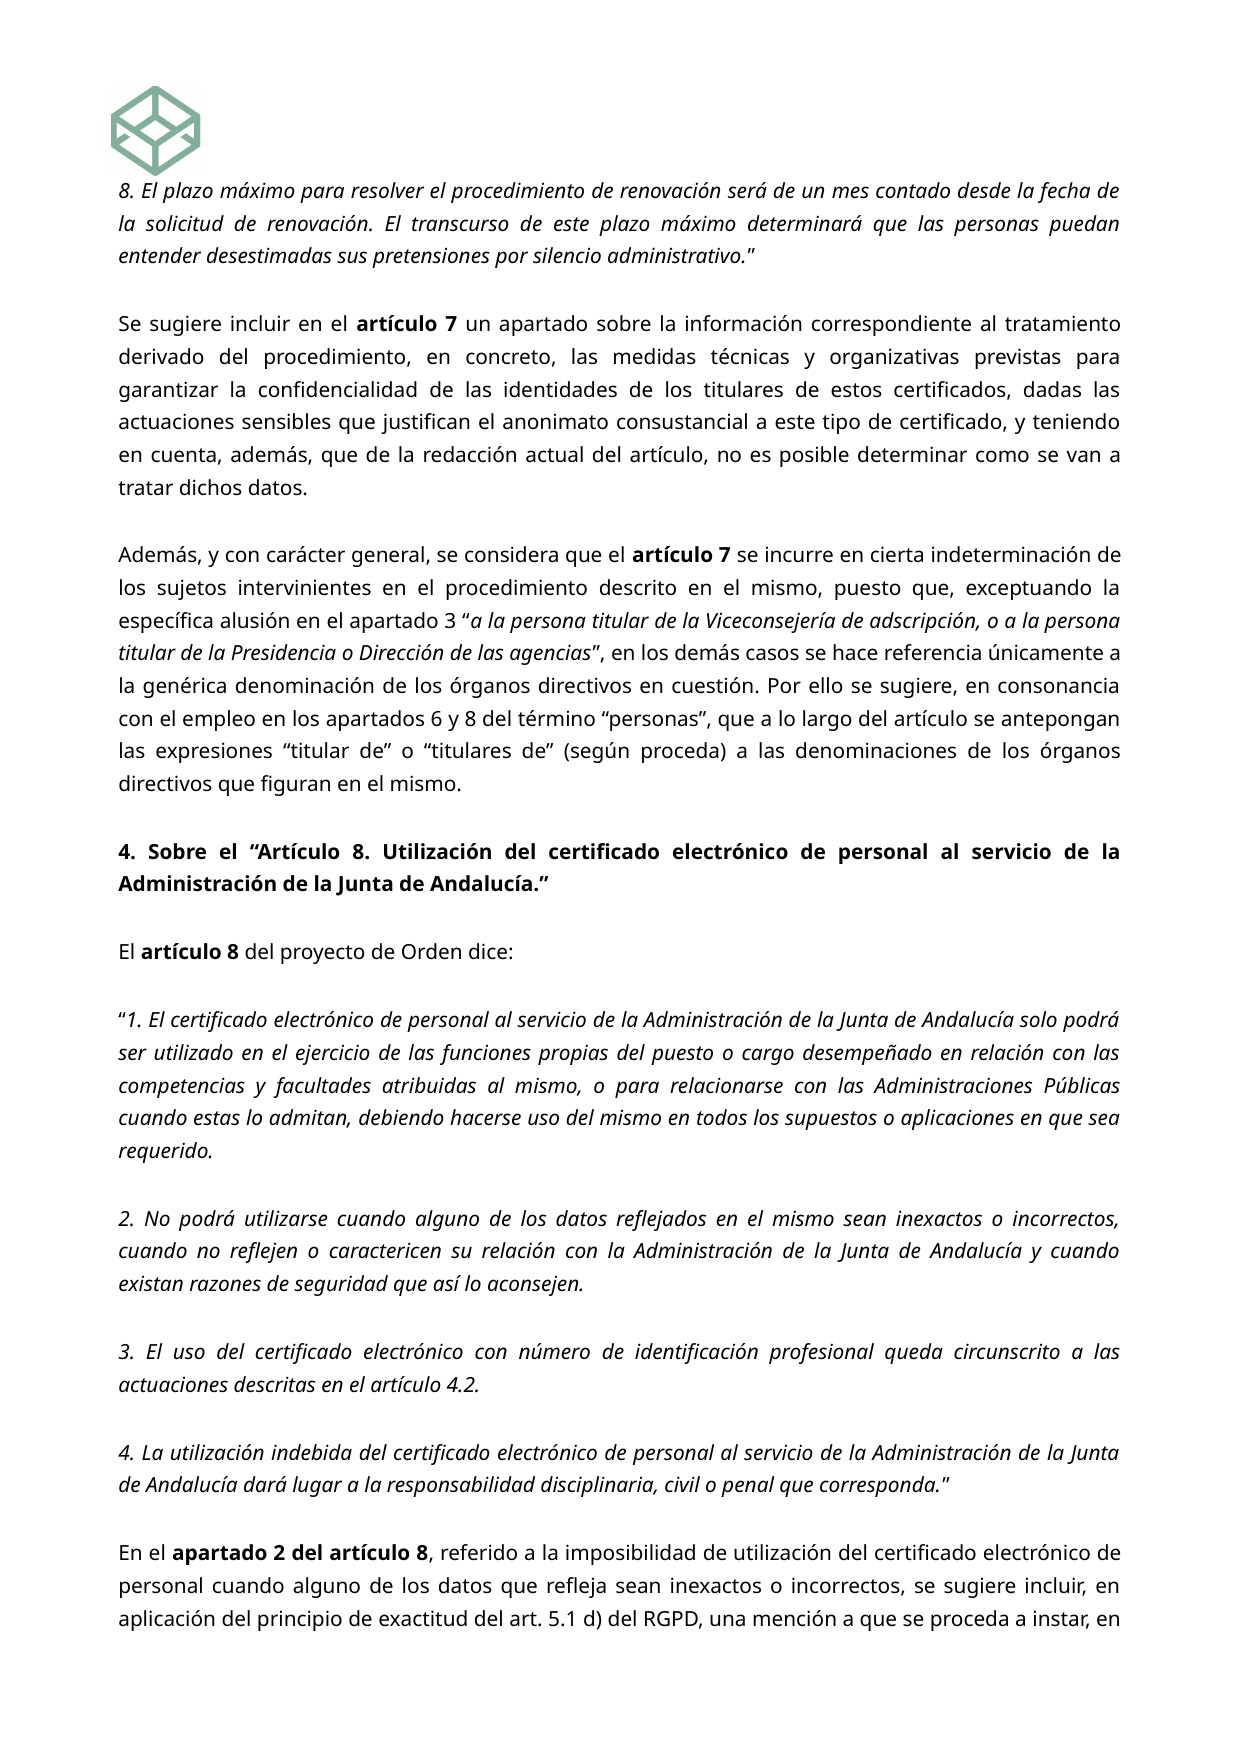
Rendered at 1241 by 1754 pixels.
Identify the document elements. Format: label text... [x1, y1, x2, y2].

picture [111, 86, 201, 176]
text 2. No podrá utilizarse cuando alguno de los datos reflejados en el mismo sean inexactos o incorrectos, cuando no reflejen o caractericen su relación con la Administración de la Junta de Andalucía y cuando existan razones de seguridad que así lo aconsejen. [118, 1204, 1122, 1298]
text 4. Sobre el “Artículo 8. Utilización del certificado electrónico de personal al servicio de la Administración de la Junta de Andalucía.” [118, 837, 1122, 898]
text 8. El plazo máximo para resolver el procedimiento de renovación será de un mes contado desde la fecha de la solicitud de renovación. El transcurso de este plazo máximo determinará que las personas puedan entender desestimadas sus pretensiones por silencio administrativo.” [118, 176, 1122, 270]
text El artículo 8 del proyecto de Orden dice: [118, 937, 1122, 966]
text 3. El uso del certificado electrónico con número de identificación profesional queda circunscrito a las actuaciones descritas en el artículo 4.2. [118, 1337, 1122, 1398]
text 4. La utilización indebida del certificado electrónico de personal al servicio de la Administración de la Junta de Andalucía dará lugar a la responsabilidad disciplinaria, civil o penal que corresponda.” [118, 1438, 1122, 1499]
text “1. El certificado electrónico de personal al servicio de la Administración de la Junta de Andalucía solo podrá ser utilizado en el ejercicio de las funciones propias del puesto o cargo desempeñado en relación con las competencias y facultades atribuidas al mismo, o para relacionarse con las Administraciones Públicas cuando estas lo admitan, debiendo hacerse uso del mismo en todos los supuestos o aplicaciones en que sea requerido. [118, 1006, 1122, 1164]
text Además, y con carácter general, se considera que el artículo 7 se incurre en cierta indeterminación de los sujetos intervinientes en el procedimiento descrito en el mismo, puesto que, exceptuando la específica alusión en el apartado 3 “a la persona titular de la Viceconsejería de adscripción, o a la persona titular de la Presidencia o Dirección de las agencias”, en los demás casos se hace referencia únicamente a la genérica denominación de los órganos directivos en cuestión. Por ello se sugiere, en consonancia con el empleo en los apartados 6 y 8 del término “personas”, que a lo largo del artículo se antepongan las expresiones “titular de” o “titulares de” (según proceda) a las denominaciones de los órganos directivos que figuran en el mismo. [118, 541, 1122, 797]
text Se sugiere incluir en el artículo 7 un apartado sobre la información correspondiente al tratamiento derivado del procedimiento, en concreto, las medidas técnicas y organizativas previstas para garantizar la confidencialidad de las identidades de los titulares de estos certificados, dadas las actuaciones sensibles que justifican el anonimato consustancial a este tipo de certificado, y teniendo en cuenta, además, que de la redacción actual del artículo, no es posible determinar como se van a tratar dichos datos. [118, 309, 1122, 501]
text En el apartado 2 del artículo 8, referido a la imposibilidad de utilización del certificado electrónico de personal cuando alguno de los datos que refleja sean inexactos o incorrectos, se sugiere incluir, en aplicación del principio de exactitud del art. 5.1 d) del RGPD, una mención a que se proceda a instar, en [118, 1538, 1122, 1632]
